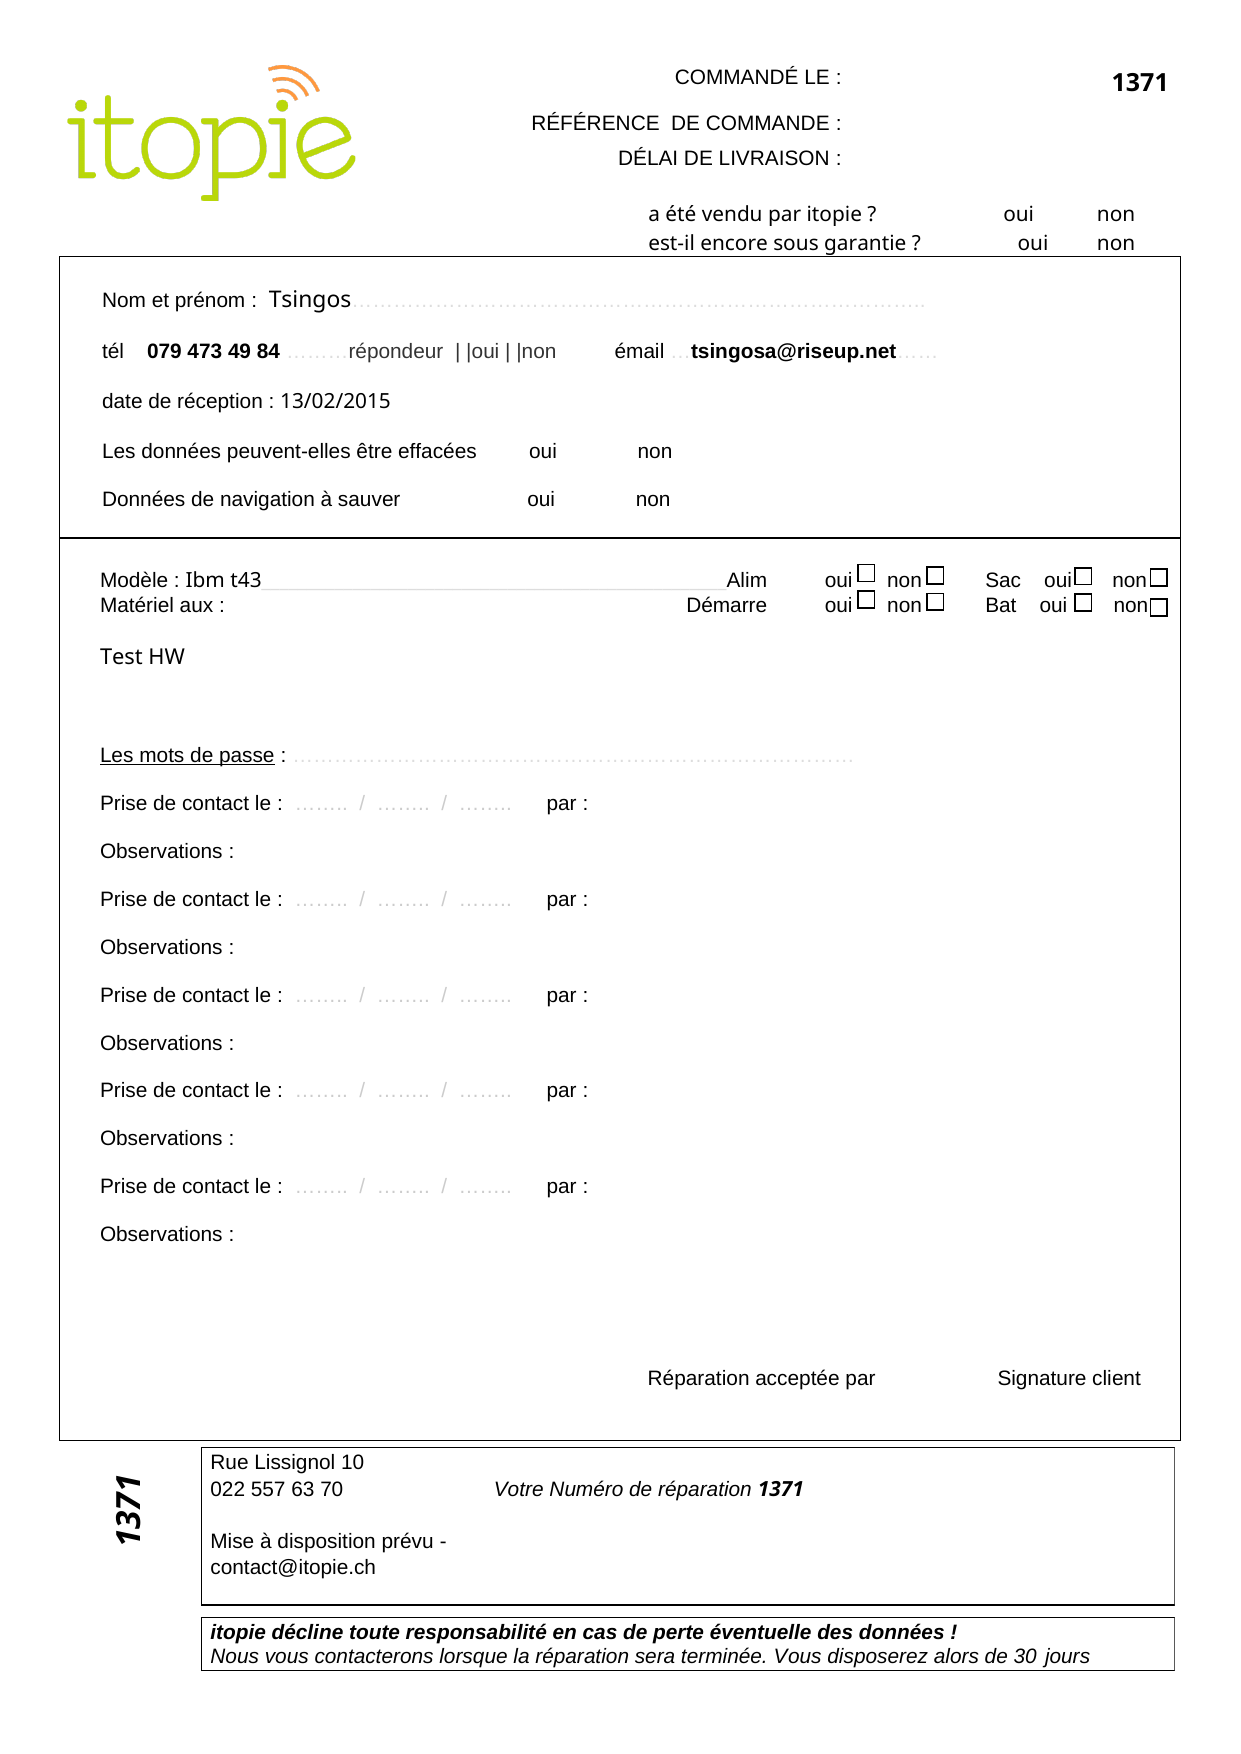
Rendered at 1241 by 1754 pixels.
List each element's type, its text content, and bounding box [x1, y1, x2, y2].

text a été vendu par itopie ? oui non [59, 199, 1181, 228]
text tél 079 473 49 84 ………répondeur | |oui | |non émail …tsingosa@riseup.net…… [60, 335, 1180, 362]
text Observations : [60, 931, 1180, 958]
picture [67, 65, 356, 201]
text Matériel aux : Démarre oui non Bat oui non [60, 590, 1180, 617]
text Observations : [60, 1027, 1180, 1054]
table_cell [847, 105, 1180, 140]
text Observations : [60, 1123, 1180, 1150]
text Prise de contact le : …….. / …….. / …….. par : [60, 979, 1180, 1006]
text Réparation acceptée par Signature client [60, 1363, 1180, 1390]
text Prise de contact le : …….. / …….. / …….. par : [60, 1075, 1180, 1102]
table_header Rue Lissignol 10 022 557 63 70 Votre Numéro de réparation 1371 Mise à disposition prévu - contact@itopie.ch [195, 1441, 1180, 1611]
table_cell [847, 140, 1180, 175]
text Les mots de passe : ……………………………………………………………………… [60, 740, 1180, 767]
text Les données peuvent-elles être effacées oui non [60, 436, 1180, 463]
text Test HW [60, 638, 1180, 671]
text date de réception : 13/02/2015 [60, 383, 1180, 415]
text Nom et prénom : Tsingos……………………………………………………………………….. [60, 280, 1180, 314]
text Prise de contact le : …….. / …….. / …….. par : [60, 883, 1180, 911]
table_cell DÉLAI DE LIVRAISON : [490, 140, 847, 175]
text Modèle : Ibm t43 Alim oui non Sac oui non [60, 562, 856, 590]
text Prise de contact le : …….. / …….. / …….. par : [60, 1171, 1180, 1198]
text Observations : [60, 836, 1180, 863]
table_header COMMANDÉ LE : [490, 59, 847, 104]
text Observations : [60, 1219, 1180, 1246]
table_header 1371 [59, 1441, 195, 1677]
text est-il encore sous garantie ? oui non [59, 228, 1181, 256]
text Données de navigation à sauver oui non [60, 484, 1180, 511]
text Prise de contact le : …….. / …….. / …….. par : [60, 788, 1180, 815]
table_cell itopie décline toute responsabilité en cas de perte éventuelle des données ! Nous vous contacterons lorsque la réparation sera terminée. Vous disposerez alors de 30 jours [195, 1611, 1180, 1677]
text Modèle : Ibm t43 Alim oui non Sac oui non [879, 562, 925, 590]
table_cell RÉFÉRENCE DE COMMANDE : [490, 105, 847, 140]
text Modèle : Ibm t43 Alim oui non Sac oui non [948, 562, 1180, 590]
table_header 1371 [847, 59, 1180, 104]
